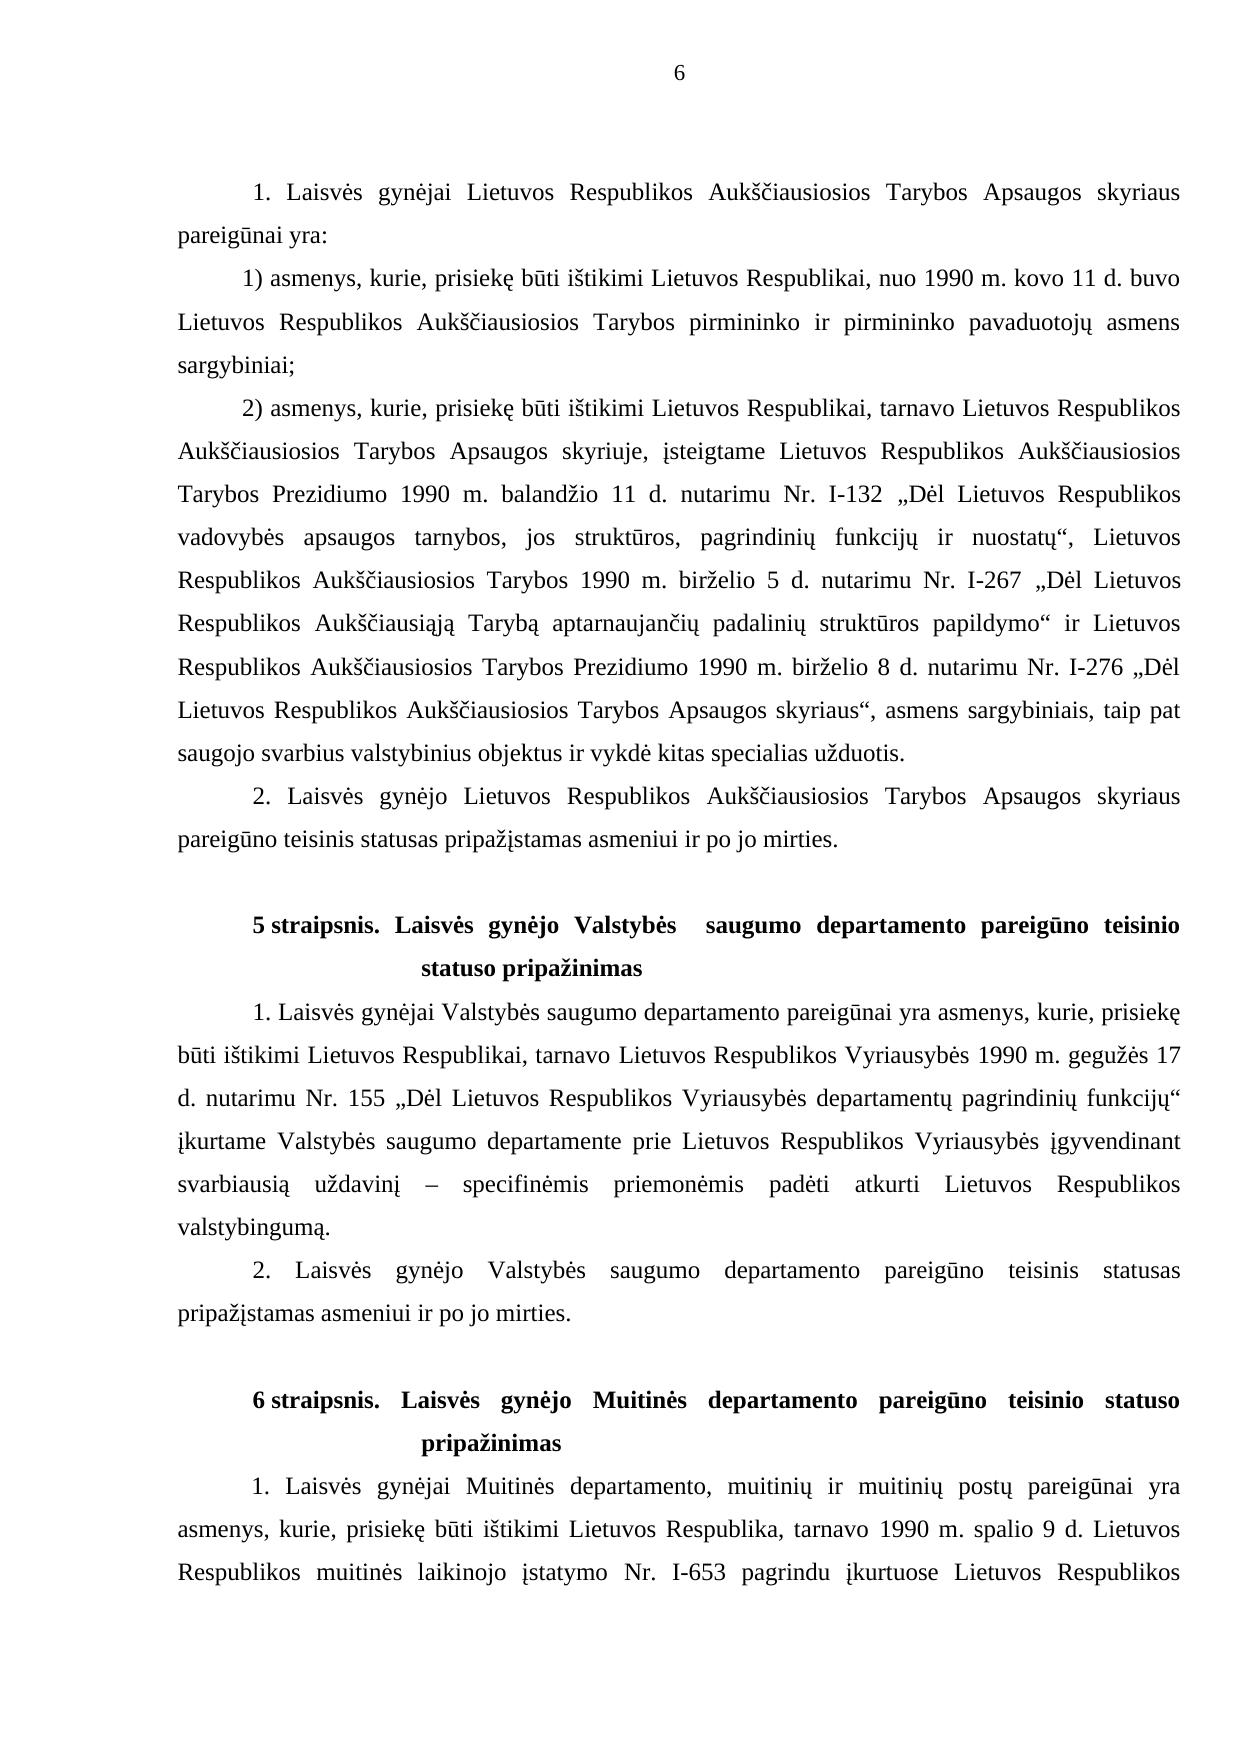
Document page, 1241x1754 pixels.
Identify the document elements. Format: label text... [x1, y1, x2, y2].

text 2. Laisvės gynėjo Lietuvos Respublikos Aukščiausiosios Tarybos Apsaugos skyriaus pareigūno teisinis statusas pripažįstamas asmeniui ir po jo mirties. [177, 781, 1181, 853]
text 1) asmenys, kurie, prisiekę būti ištikimi Lietuvos Respublikai, nuo 1990 m. kovo 11 d. buvo Lietuvos Respublikos Aukščiausiosios Tarybos pirmininko ir pirmininko pavaduotojų asmens sargybiniai; [177, 263, 1181, 378]
text 6 straipsnis. Laisvės gynėjo Muitinės departamento pareigūno teisinio statuso pripažinimas [252, 1385, 1181, 1457]
text 1. Laisvės gynėjai Muitinės departamento, muitinių ir muitinių postų pareigūnai yra asmenys, kurie, prisiekę būti ištikimi Lietuvos Respublika, tarnavo 1990 m. spalio 9 d. Lietuvos Respublikos muitinės laikinojo įstatymo Nr. I-653 pagrindu įkurtuose Lietuvos Respublikos [177, 1471, 1181, 1586]
text 5 straipsnis. Laisvės gynėjo Valstybės saugumo departamento pareigūno teisinio statuso pripažinimas [252, 910, 1181, 982]
text 2. Laisvės gynėjo Valstybės saugumo departamento pareigūno teisinis statusas pripažįstamas asmeniui ir po jo mirties. [177, 1255, 1181, 1327]
text 1. Laisvės gynėjai Lietuvos Respublikos Aukščiausiosios Tarybos Apsaugos skyriaus pareigūnai yra: [177, 177, 1181, 249]
text 2) asmenys, kurie, prisiekę būti ištikimi Lietuvos Respublikai, tarnavo Lietuvos Respublikos Aukščiausiosios Tarybos Apsaugos skyriuje, įsteigtame Lietuvos Respublikos Aukščiausiosios Tarybos Prezidiumo 1990 m. balandžio 11 d. nutarimu Nr. I-132 „Dėl Lietuvos Respublikos vadovybės apsaugos tarnybos, jos struktūros, pagrindinių funkcijų ir nuostatų“, Lietuvos Respublikos Aukščiausiosios Tarybos 1990 m. birželio 5 d. nutarimu Nr. I-267 „Dėl Lietuvos Respublikos Aukščiausiąją Tarybą aptarnaujančių padalinių struktūros papildymo“ ir Lietuvos Respublikos Aukščiausiosios Tarybos Prezidiumo 1990 m. birželio 8 d. nutarimu Nr. I-276 „Dėl Lietuvos Respublikos Aukščiausiosios Tarybos Apsaugos skyriaus“, asmens sargybiniais, taip pat saugojo svarbius valstybinius objektus ir vykdė kitas specialias užduotis. [177, 393, 1181, 767]
text 1. Laisvės gynėjai Valstybės saugumo departamento pareigūnai yra asmenys, kurie, prisiekę būti ištikimi Lietuvos Respublikai, tarnavo Lietuvos Respublikos Vyriausybės 1990 m. gegužės 17 d. nutarimu Nr. 155 „Dėl Lietuvos Respublikos Vyriausybės departamentų pagrindinių funkcijų“ įkurtame Valstybės saugumo departamente prie Lietuvos Respublikos Vyriausybės įgyvendinant svarbiausią uždavinį – specifinėmis priemonėmis padėti atkurti Lietuvos Respublikos valstybingumą. [177, 997, 1181, 1241]
